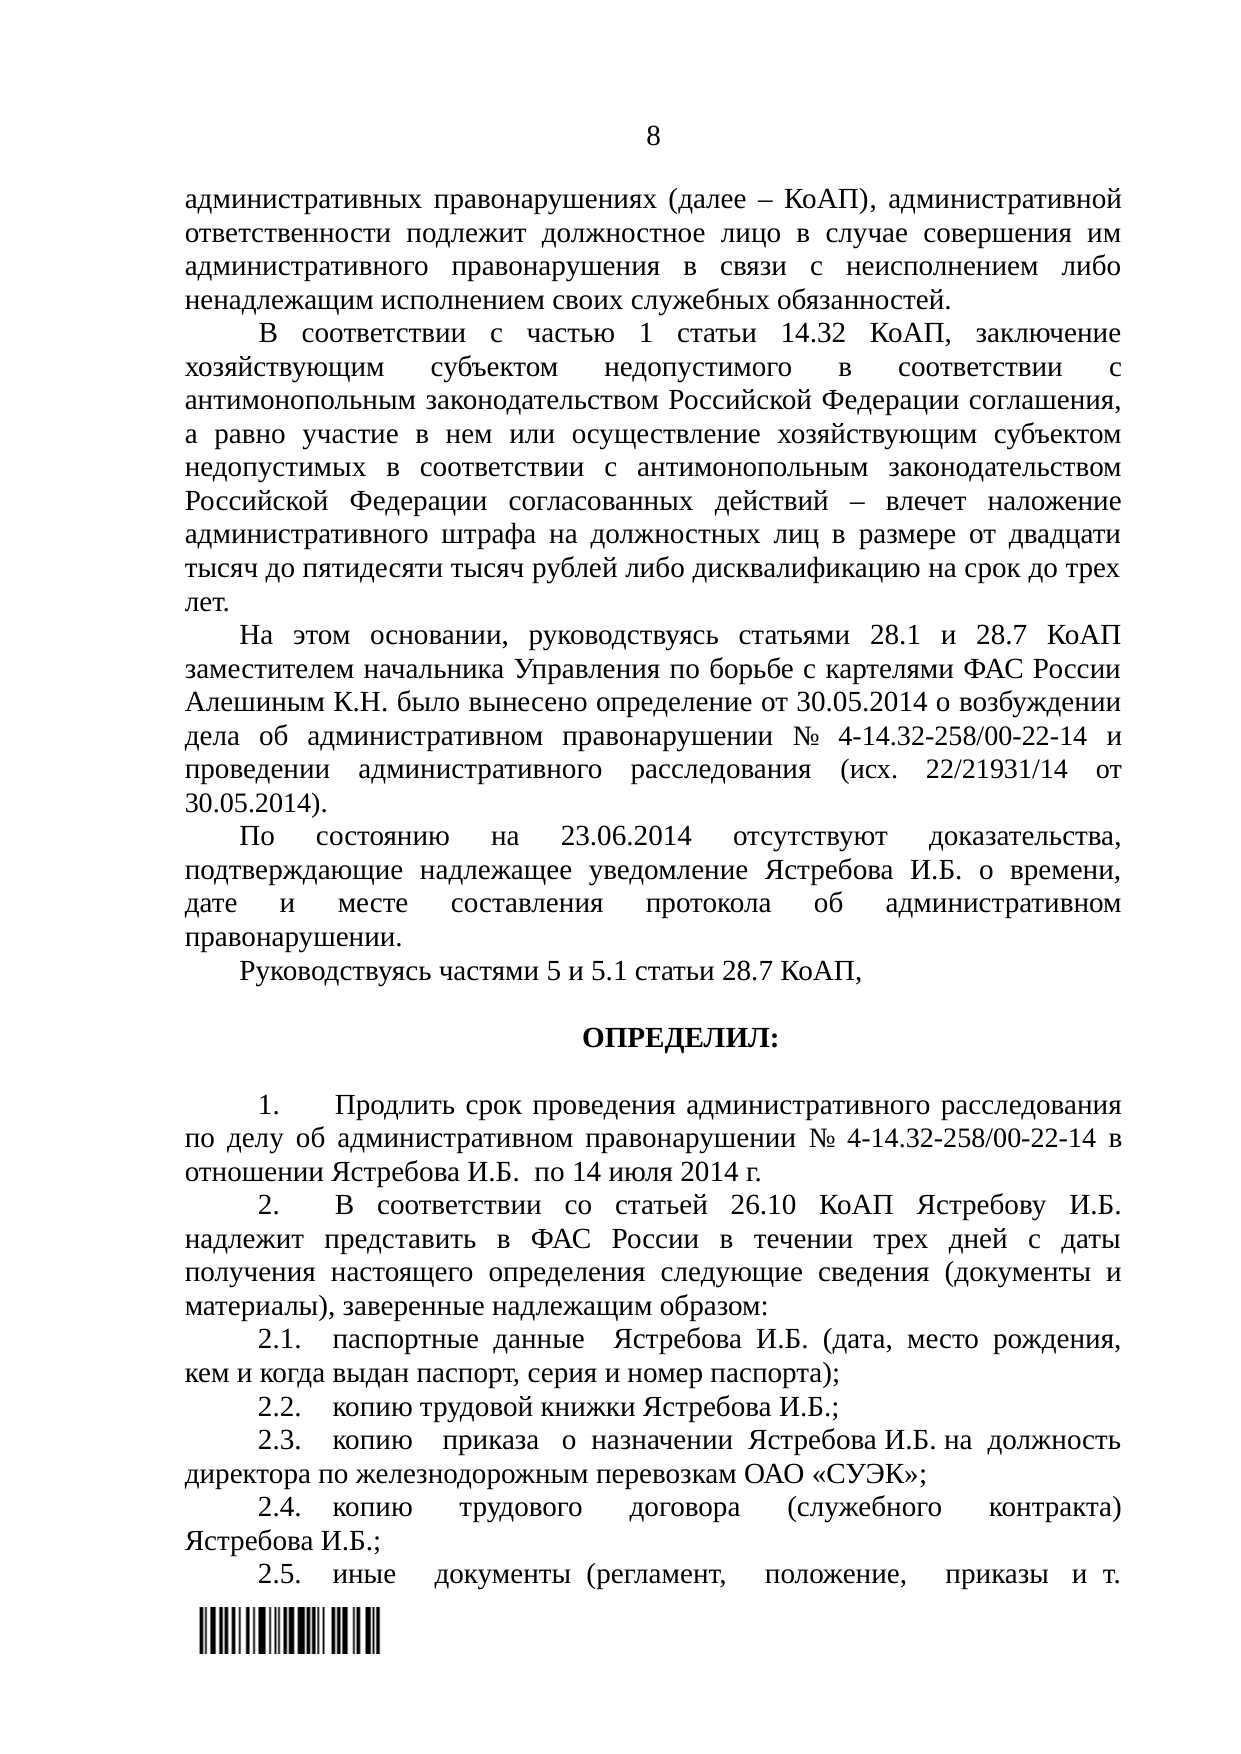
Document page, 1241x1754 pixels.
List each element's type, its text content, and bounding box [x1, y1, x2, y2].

text На этом основании, руководствуясь статьями 28.1 и 28.7 КоАП заместителем начальника Управления по борьбе с картелями ФАС России Алешиным К.Н. было вынесено определение от 30.05.2014 о возбуждении дела об административном правонарушении № 4-14.32-258/00-22-14 и проведении административного расследования (исх. 22/21931/14 от 30.05.2014). [184, 617, 1122, 818]
text административных правонарушениях (далее – КоАП), административной ответственности подлежит должностное лицо в случае совершения им административного правонарушения в связи с неисполнением либо ненадлежащим исполнением своих служебных обязанностей. [184, 181, 1122, 315]
list копию приказа о назначении Ястребова И.Б. на должность директора по железнодорожным перевозкам ОАО «СУЭК»; [184, 1422, 1122, 1489]
text Руководствуясь частями 5 и 5.1 статьи 28.7 КоАП, [184, 953, 1122, 986]
list В соответствии со статьей 26.10 КоАП Ястребову И.Б. надлежит представить в ФАС России в течении трех дней с даты получения настоящего определения следующие сведения (документы и материалы), заверенные надлежащим образом: [184, 1187, 1122, 1322]
text ОПРЕДЕЛИЛ: [184, 1020, 1122, 1053]
list копию трудовой книжки Ястребова И.Б.; [184, 1389, 1122, 1422]
list иные документы (регламент, положение, приказы и т. [184, 1556, 1122, 1590]
list копию трудового договора (служебного контракта) Ястребова И.Б.; [184, 1489, 1122, 1556]
text По состоянию на 23.06.2014 отсутствуют доказательства, подтверждающие надлежащее уведомление Ястребова И.Б. о времени, дате и месте составления протокола об административном правонарушении. [184, 818, 1122, 953]
list Продлить срок проведения административного расследования по делу об административном правонарушении № 4-14.32-258/00-22-14 в отношении Ястребова И.Б. по 14 июля 2014 г. [184, 1087, 1122, 1187]
list паспортные данные Ястребова И.Б. (дата, место рождения, кем и когда выдан паспорт, серия и номер паспорта); [184, 1322, 1122, 1389]
picture [184, 1607, 398, 1654]
text В соответствии с частью 1 статьи 14.32 КоАП, заключение хозяйствующим субъектом недопустимого в соответствии с антимонопольным законодательством Российской Федерации соглашения, а равно участие в нем или осуществление хозяйствующим субъектом недопустимых в соответствии с антимонопольным законодательством Российской Федерации согласованных действий – влечет наложение административного штрафа на должностных лиц в размере от двадцати тысяч до пятидесяти тысяч рублей либо дисквалификацию на срок до трех лет. [184, 315, 1122, 617]
